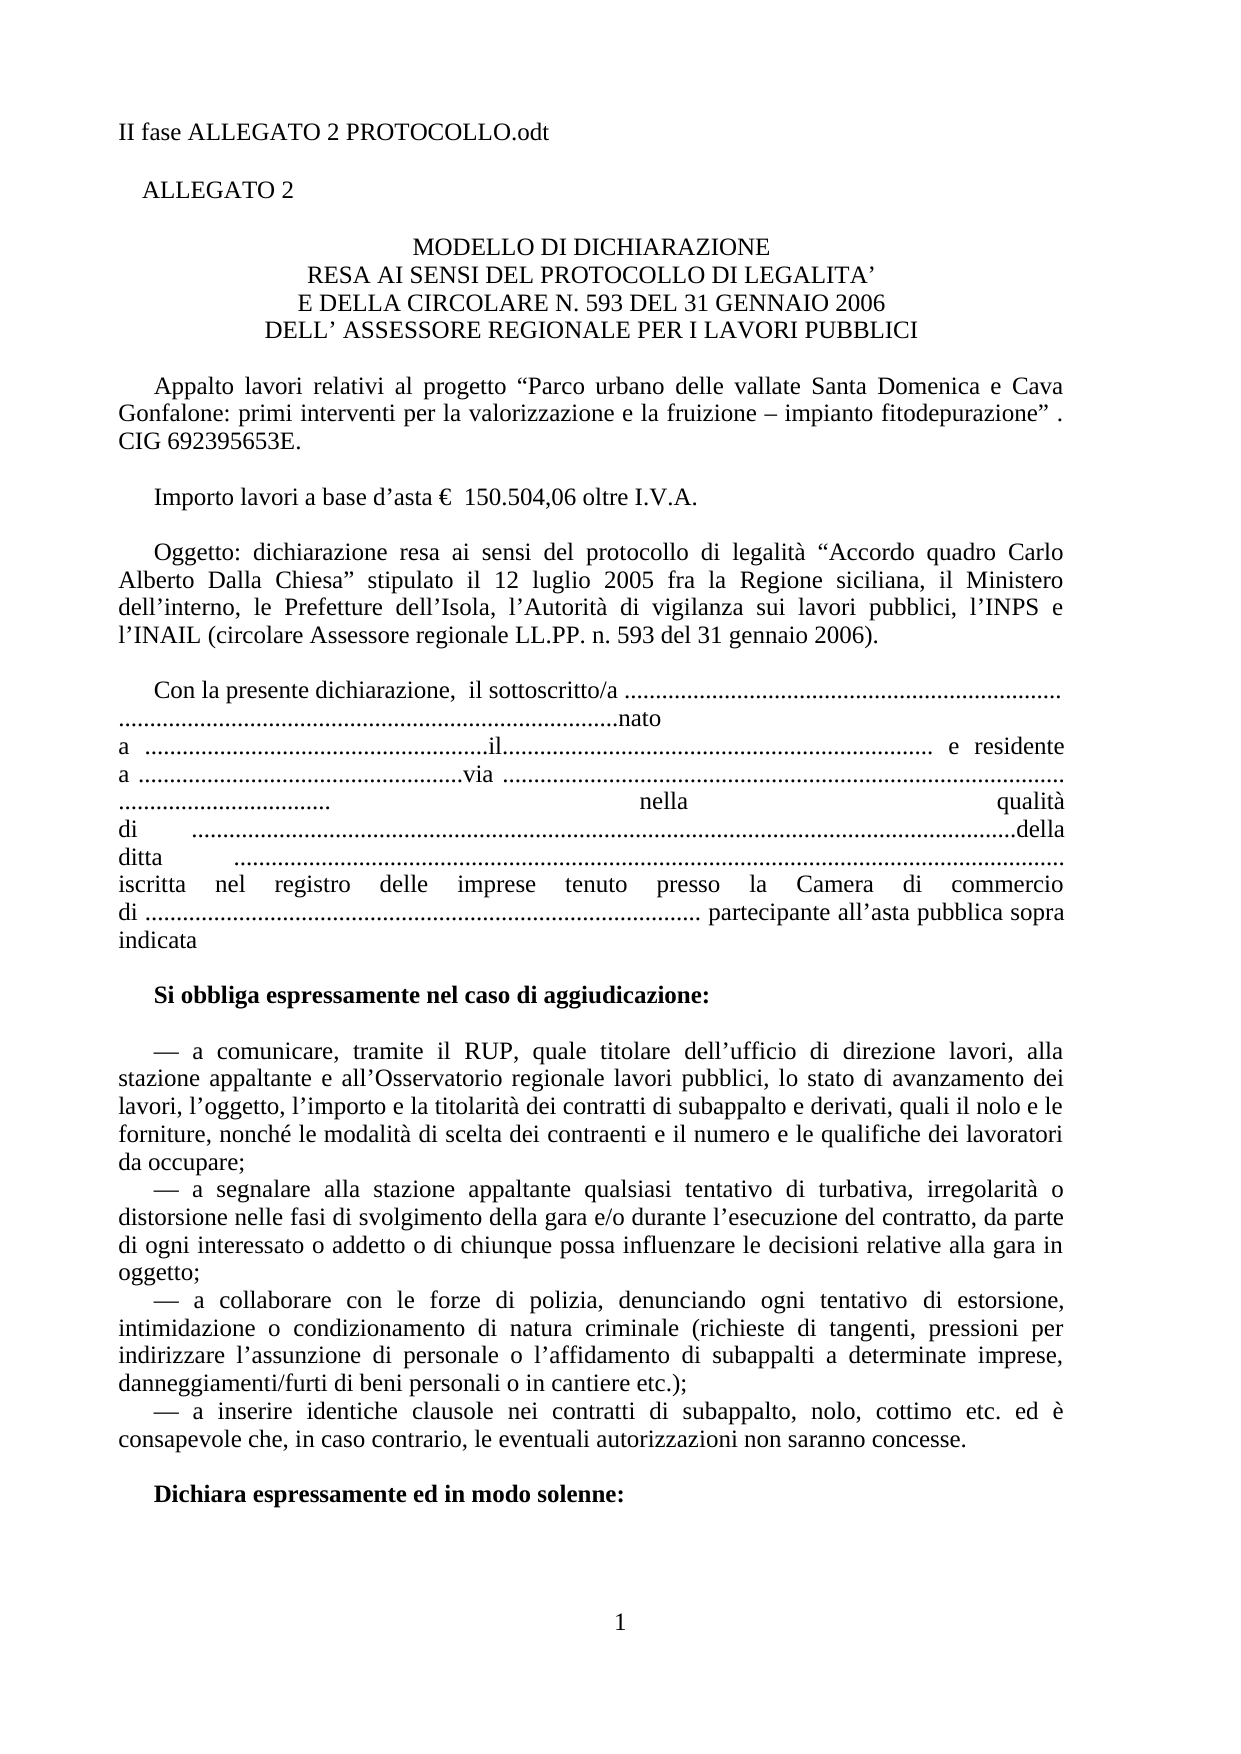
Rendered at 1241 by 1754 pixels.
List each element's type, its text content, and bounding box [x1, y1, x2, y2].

text — a inserire identiche clausole nei contratti di subappalto, nolo, cottimo etc. ed è consapevole che, in caso contrario, le eventuali autorizzazioni non saranno concesse. [118, 1397, 1065, 1452]
text Importo lavori a base d’asta € 150.504,06 oltre I.V.A. [118, 483, 1065, 510]
text — a segnalare alla stazione appaltante qualsiasi tentativo di turbativa, irregolarità o distorsione nelle fasi di svolgimento della gara e/o durante l’esecuzione del contratto, da parte di ogni interessato o addetto o di chiunque possa influenzare le decisioni relative alla gara in oggetto; [118, 1175, 1065, 1286]
text DELL’ ASSESSORE REGIONALE PER I LAVORI PUBBLICI [118, 316, 1065, 344]
text Si obbliga espressamente nel caso di aggiudicazione: [118, 981, 1065, 1009]
text Oggetto: dichiarazione resa ai sensi del protocollo di legalità “Accordo quadro Carlo Alberto Dalla Chiesa” stipulato il 12 luglio 2005 fra la Regione siciliana, il Ministero dell’interno, le Prefetture dell’Isola, l’Autorità di vigilanza sui lavori pubblici, l’INPS e l’INAIL (circolare Assessore regionale LL.PP. n. 593 del 31 gennaio 2006). [118, 538, 1065, 649]
text — a comunicare, tramite il RUP, quale titolare dell’ufficio di direzione lavori, alla stazione appaltante e all’Osservatorio regionale lavori pubblici, lo stato di avanzamento dei lavori, l’oggetto, l’importo e la titolarità dei contratti di subappalto e derivati, quali il nolo e le forniture, nonché le modalità di scelta dei contraenti e il numero e le qualifiche dei lavoratori da occupare; [118, 1037, 1065, 1175]
text Con la presente dichiarazione, il sottoscritto/a ...................................................................... [118, 677, 1065, 704]
text E DELLA CIRCOLARE N. 593 DEL 31 GENNAIO 2006 [118, 289, 1065, 316]
text Appalto lavori relativi al progetto “Parco urbano delle vallate Santa Domenica e Cava Gonfalone: primi interventi per la valorizzazione e la fruizione – impianto fitodepurazione” . CIG 692395653E. [118, 372, 1065, 455]
text — a collaborare con le forze di polizia, denunciando ogni tentativo di estorsione, intimidazione o condizionamento di natura criminale (richieste di tangenti, pressioni per indirizzare l’assunzione di personale o l’affidamento di subappalti a determinate imprese, danneggiamenti/furti di beni personali o in cantiere etc.); [118, 1286, 1065, 1397]
text ALLEGATO 2 [118, 176, 1065, 204]
text RESA AI SENSI DEL PROTOCOLLO DI LEGALITA’ [118, 261, 1065, 289]
text ................................................................................nato a .......................................................il..................................................................... e residente a ....................................................via ............................................................................................................................ nella qualità di ....................................................................................................................................della ditta ..................................................................................................................................... iscritta nel registro delle imprese tenuto presso la Camera di commercio di ......................................................................................... partecipante all’asta pubblica sopra indicata [118, 704, 1065, 954]
text MODELLO DI DICHIARAZIONE [118, 233, 1065, 261]
text Dichiara espressamente ed in modo solenne: [118, 1480, 1065, 1508]
